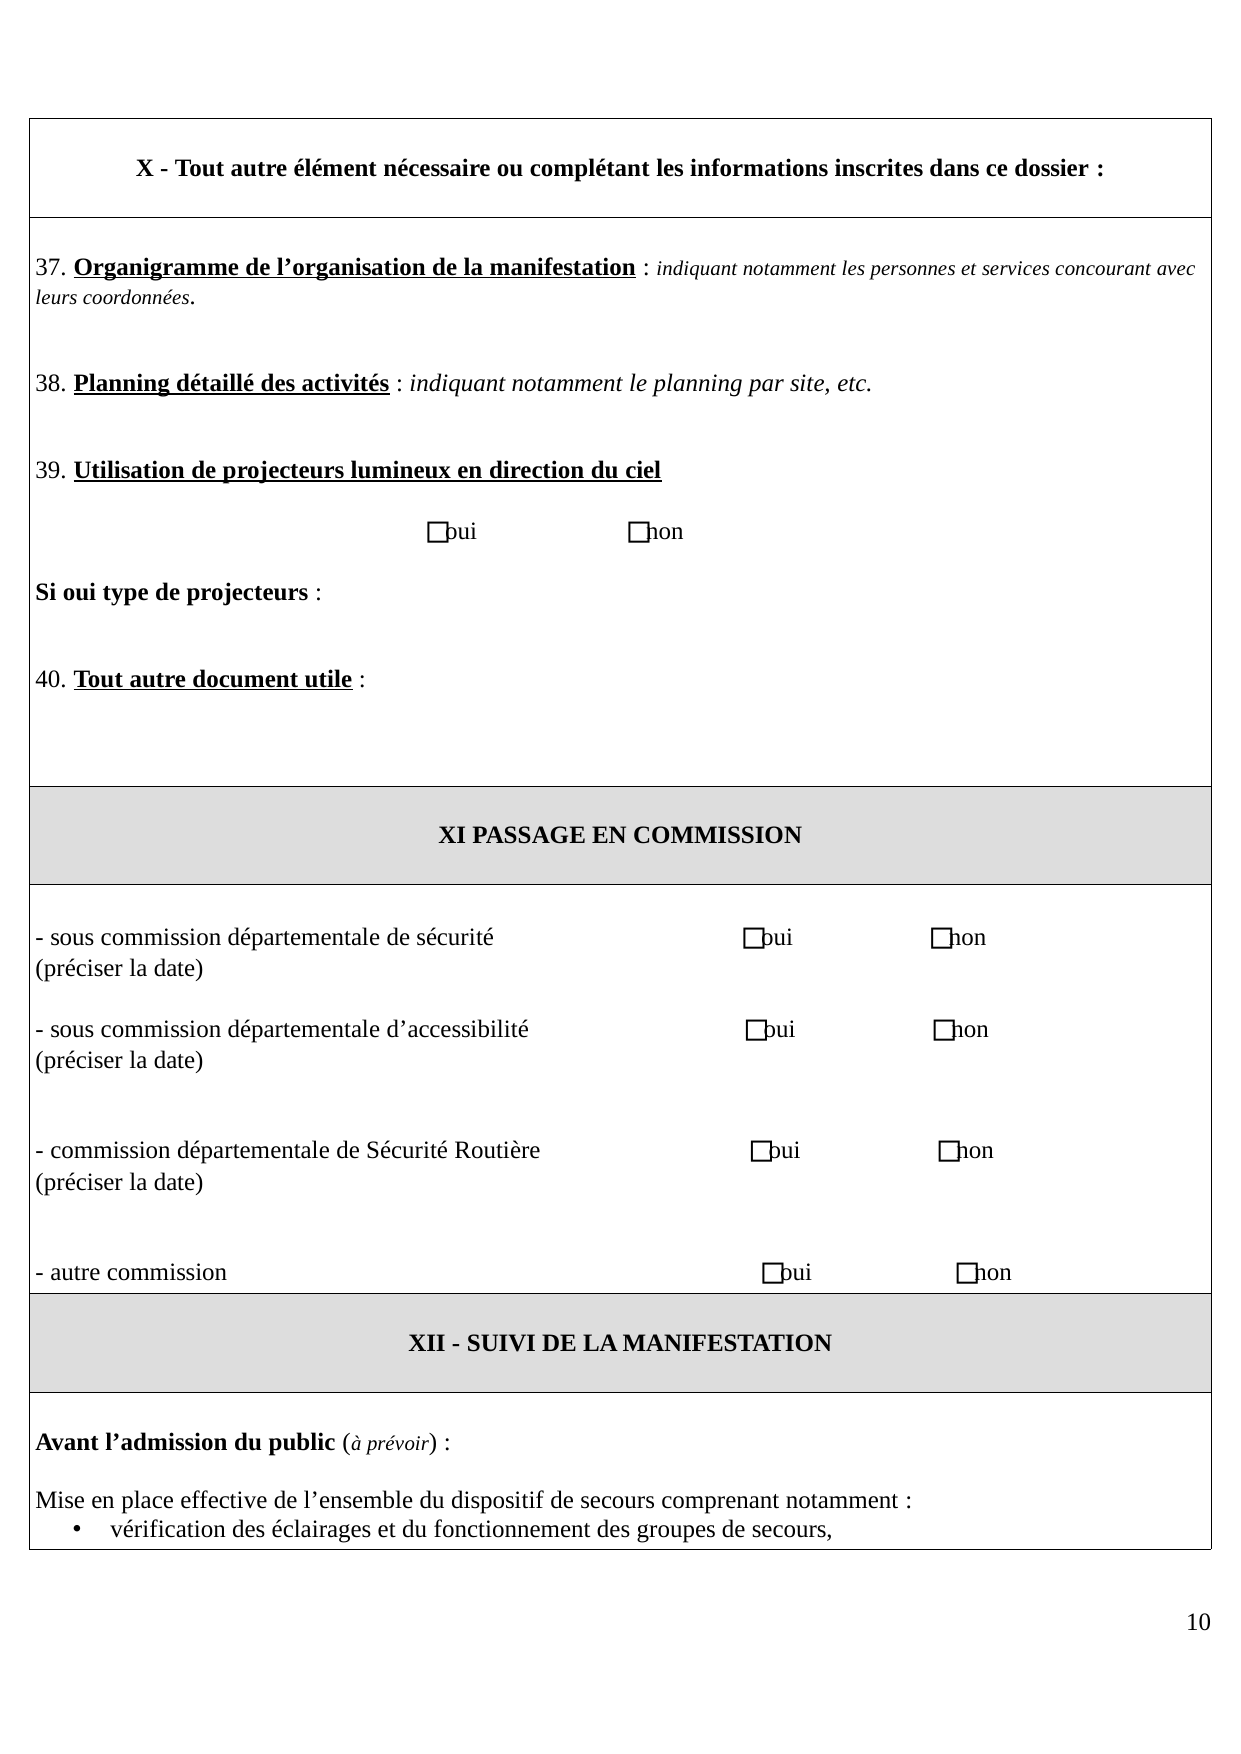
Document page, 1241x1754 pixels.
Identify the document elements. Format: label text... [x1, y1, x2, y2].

table_cell 37. Organigramme de l’organisation de la manifestation : indiquant notamment les personnes et services concourant avec leurs coordonnées. 38. Planning détaillé des activités : indiquant notamment le planning par site, etc. 39. Utilisation de projecteurs lumineux en direction du ciel ⃞oui ⃞non Si oui type de projecteurs : 40. Tout autre document utile : [30, 218, 1211, 786]
table_cell XI PASSAGE EN COMMISSION [30, 787, 1211, 884]
table_cell XII - SUIVI DE LA MANIFESTATION [30, 1294, 1211, 1392]
table_cell - sous commission départementale de sécurité ⃞oui ⃞non (préciser la date) - sous commission départementale d’accessibilité ⃞oui ⃞non (préciser la date) - commission départementale de Sécurité Routière ⃞oui ⃞non (préciser la date) - autre commission ⃞oui ⃞non [30, 885, 1211, 1293]
table_cell Avant l’admission du public (à prévoir) : Mise en place effective de l’ensemble du dispositif de secours comprenant notamment : vérification des éclairages et du fonctionnement des groupes de secours, vérification des balisages, des itinéraires d’évacuation, de pénétration et de circulation interne, activation des différents PC et test des lignes de communication et d’interconnexion des réseaux de transmissions, vérification du dispositif de prépositionnement des véhicules de secours et disponibilité des axes prévus de pénétration et d’évacuation, dispositif de protection de l’avant scène, mesures à prendre en cas d’évènement grave (conditions climatiques exceptionnelles, menaces d’actes de malveillances). Lors de l’arrivée du public (à prévoir) : matérialisation des voies de circulation des spectateurs, quadrillage systématique du public selon un plan prévu à l’avance au fur et à mesure de son arrivée. Evènement grave survenant pendant la manifestation (à prévoir) : moyens d’alerte (sonorisation), sorties permettant l’évacuation, personnels encadrant l’évacuation, autres moyens, plan d’urgence. Fin de la manifestation (à prévoir) : évacuation des spectateurs, maintien du dispositif de secours après la manifestation. [30, 1393, 1211, 1549]
table_cell X - Tout autre élément nécessaire ou complétant les informations inscrites dans ce dossier : [30, 119, 1211, 217]
